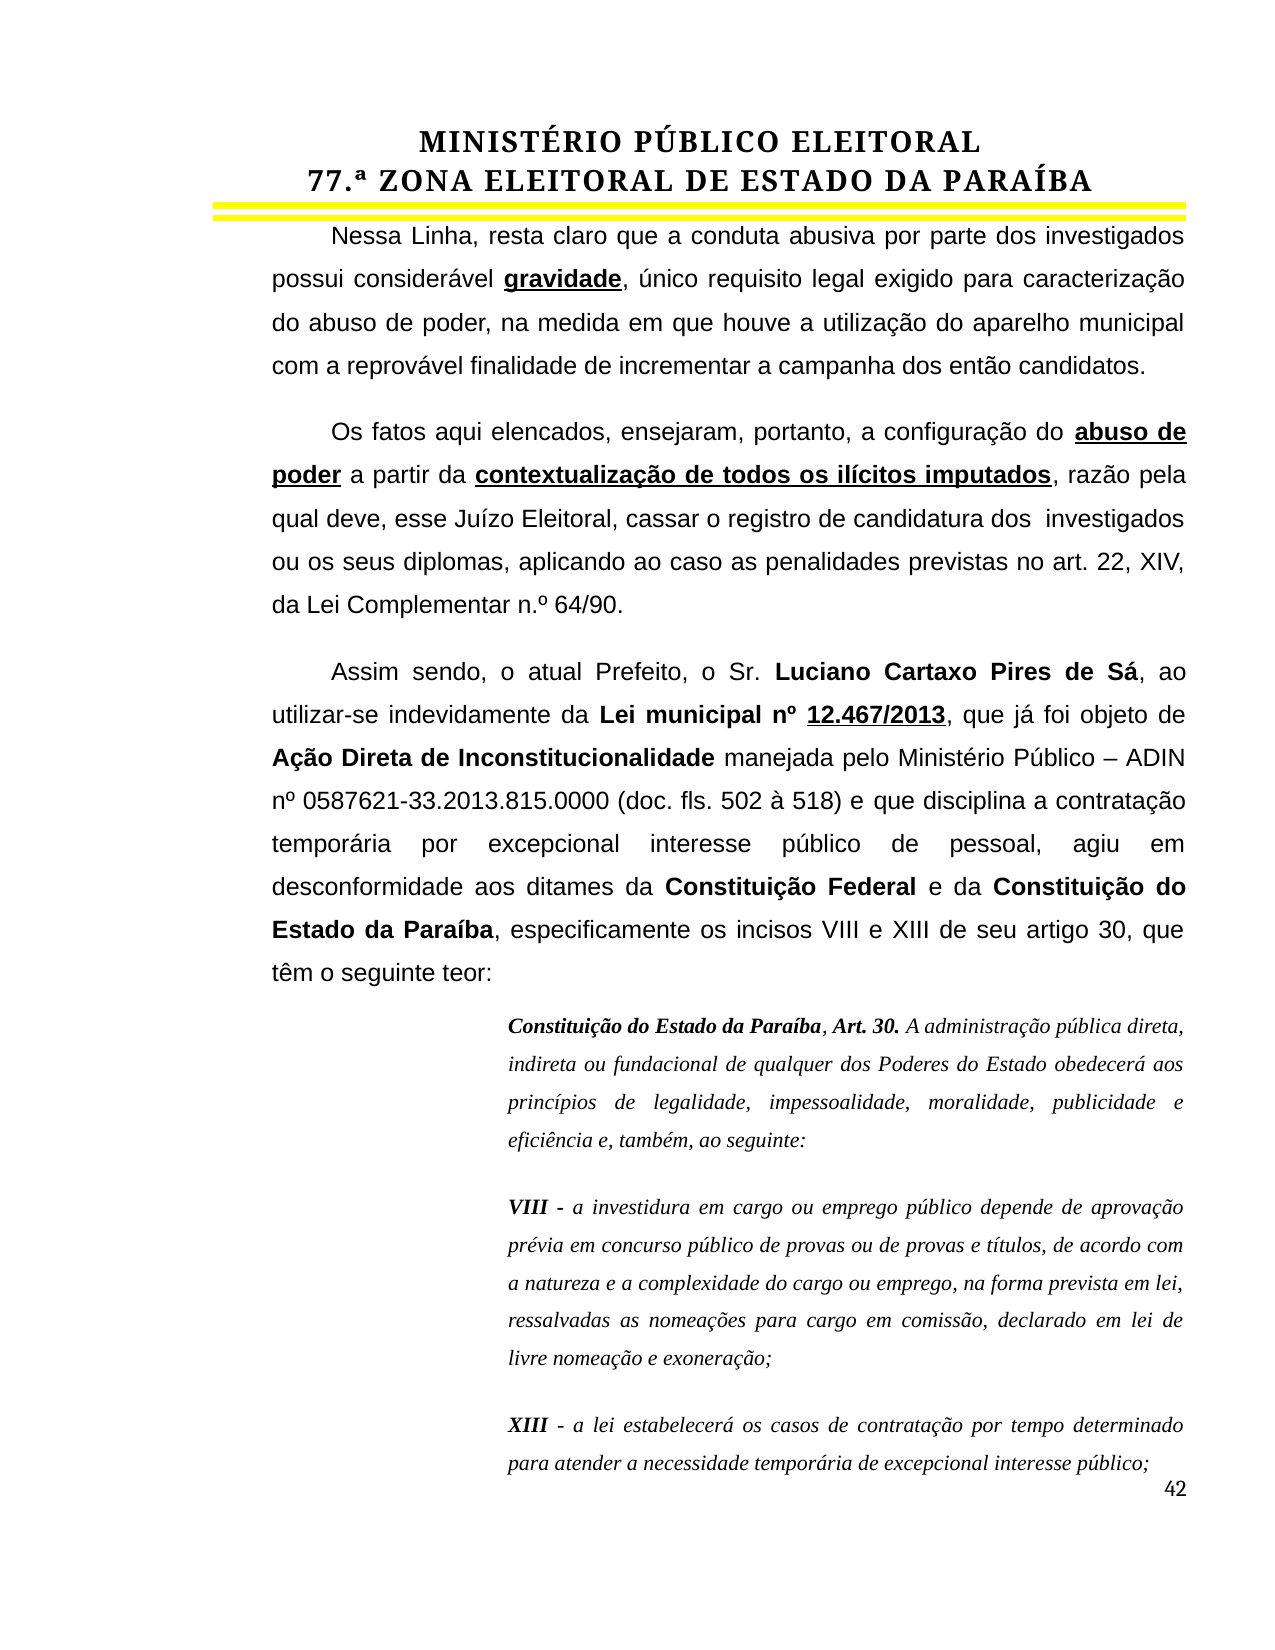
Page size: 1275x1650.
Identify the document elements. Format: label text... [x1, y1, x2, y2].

text Nessa Linha, resta claro que a conduta abusiva por parte dos investigados possui considerável gravidade, único requisito legal exigido para caracterização do abuso de poder, na medida em que houve a utilização do aparelho municipal com a reprovável finalidade de incrementar a campanha dos então candidatos. [272, 221, 1186, 379]
text VIII - a investidura em cargo ou emprego público depende de aprovação prévia em concurso público de provas ou de provas e títulos, de acordo com a natureza e a complexidade do cargo ou emprego, na forma prevista em lei, ressalvadas as nomeações para cargo em comissão, declarado em lei de livre nomeação e exoneração; [508, 1194, 1186, 1370]
text Assim sendo, o atual Prefeito, o Sr. Luciano Cartaxo Pires de Sá, ao utilizar-se indevidamente da Lei municipal nº 12.467/2013, que já foi objeto de Ação Direta de Inconstitucionalidade manejada pelo Ministério Público – ADIN nº 0587621-33.2013.815.0000 (doc. fls. 502 à 518) e que disciplina a contratação temporária por excepcional interesse público de pessoal, agiu em desconformidade aos ditames da Constituição Federal e da Constituição do Estado da Paraíba, especificamente os incisos VIII e XIII de seu artigo 30, que têm o seguinte teor: [272, 656, 1186, 987]
text Os fatos aqui elencados, ensejaram, portanto, a configuração do abuso de poder a partir da contextualização de todos os ilícitos imputados, razão pela qual deve, esse Juízo Eleitoral, cassar o registro de candidatura dos investigados ou os seus diplomas, aplicando ao caso as penalidades previstas no art. 22, XIV, da Lei Complementar n.º 64/90. [272, 417, 1186, 618]
text Constituição do Estado da Paraíba, Art. 30. A administração pública direta, indireta ou fundacional de qualquer dos Poderes do Estado obedecerá aos princípios de legalidade, impessoalidade, moralidade, publicidade e eficiência e, também, ao seguinte: [508, 1013, 1186, 1152]
text XIII - a lei estabelecerá os casos de contratação por tempo determinado para atender a necessidade temporária de excepcional interesse público; [508, 1412, 1186, 1476]
